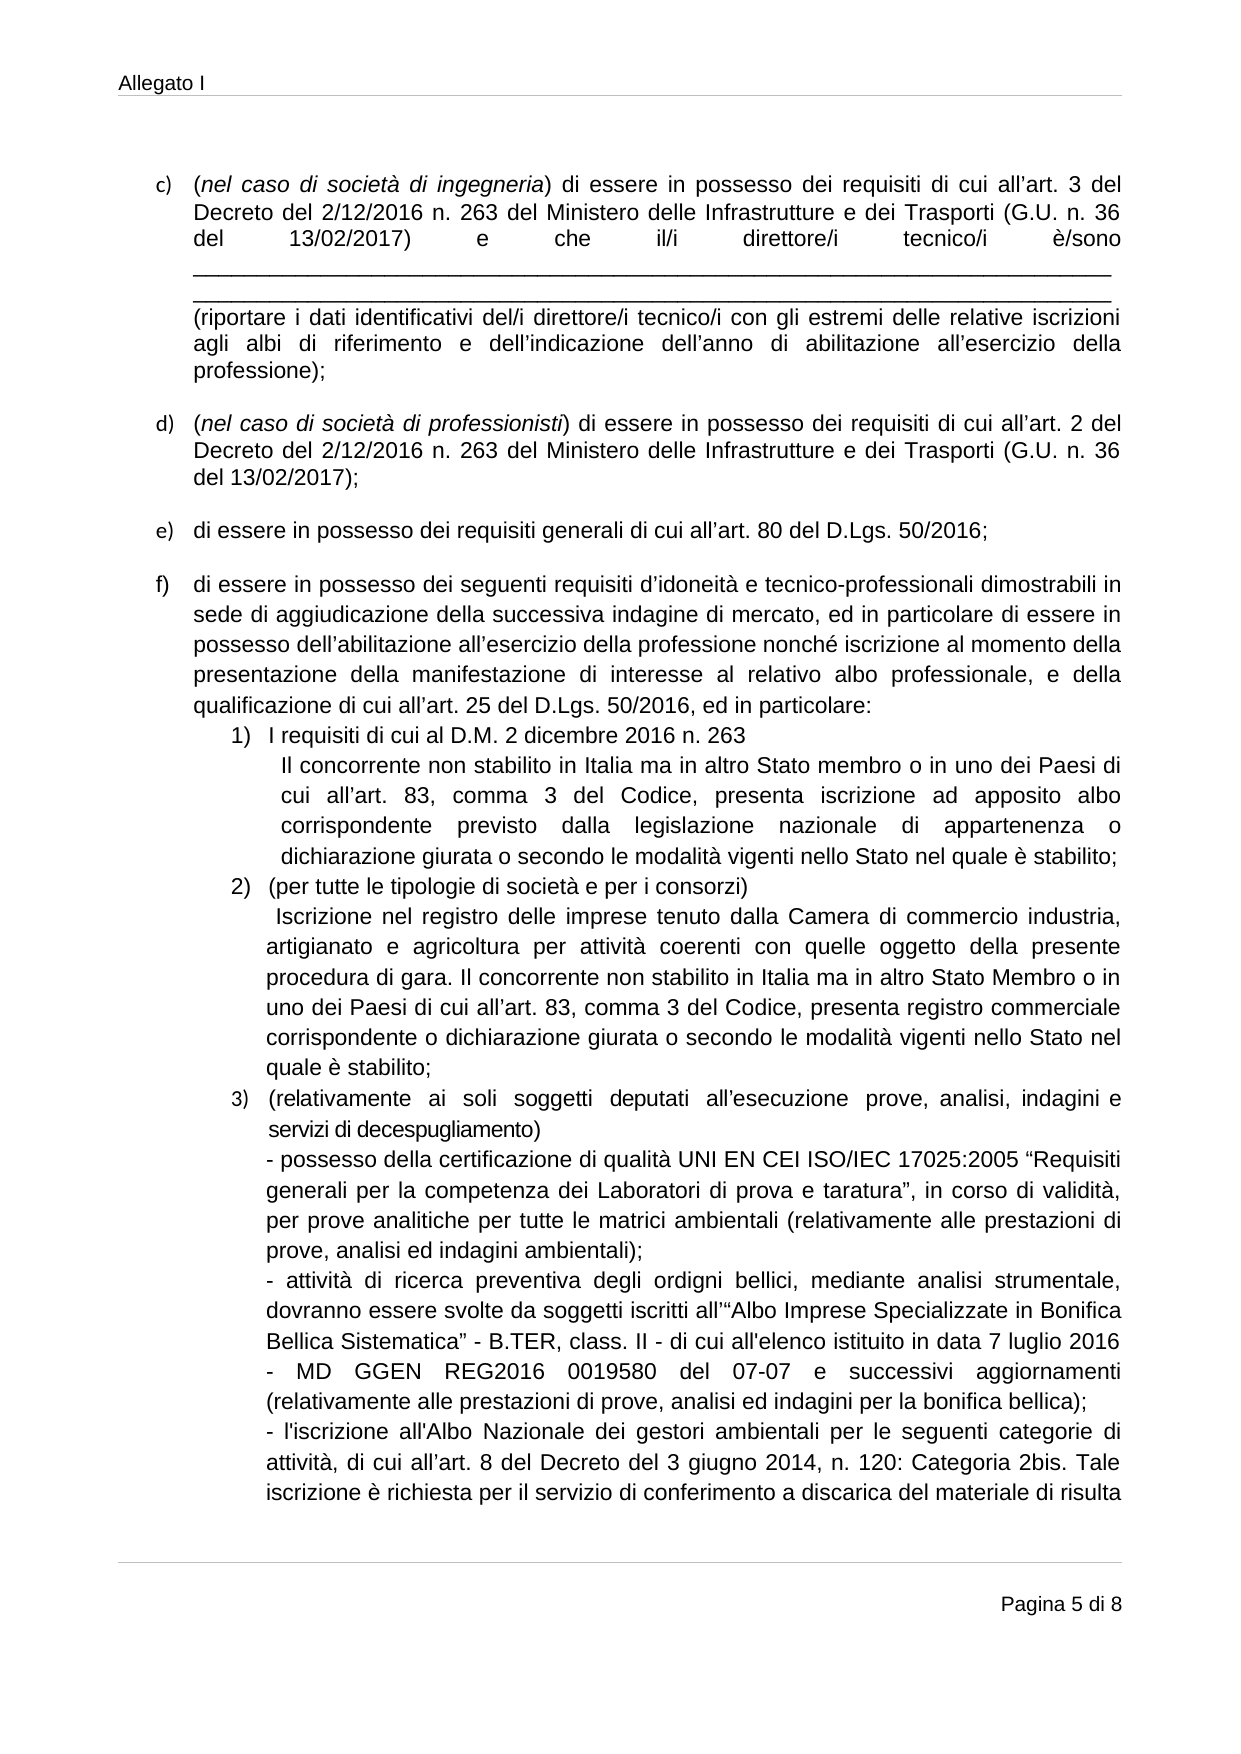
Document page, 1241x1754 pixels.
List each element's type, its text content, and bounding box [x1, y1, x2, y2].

list (relativamente ai soli soggetti deputati all’esecuzione prove, analisi, indagini e servizi di decespugliamento) [231, 1084, 1122, 1142]
list (nel caso di società di ingegneria) di essere in possesso dei requisiti di cui all’art. 3 del Decreto del 2/12/2016 n. 263 del Ministero delle Infrastrutture e dei Trasporti (G.U. n. 36 del 13/02/2017) e che il/i direttore/i tecnico/i è/sono ________________________________________________________________________ [156, 170, 1122, 277]
text Il concorrente non stabilito in Italia ma in altro Stato membro o in uno dei Paesi di cui all’art. 83, comma 3 del Codice, presenta iscrizione ad apposito albo corrispondente previsto dalla legislazione nazionale di appartenenza o dichiarazione giurata o secondo le modalità vigenti nello Stato nel quale è stabilito; [281, 752, 1122, 869]
text ________________________________________________________________________­­­ (riportare i dati identificativi del/i direttore/i tecnico/i con gli estremi delle relative iscrizioni agli albi di riferimento e dell’indicazione dell’anno di abilitazione all’esercizio della professione); [193, 277, 1122, 383]
list (nel caso di società di professionisti) di essere in possesso dei requisiti di cui all’art. 2 del Decreto del 2/12/2016 n. 263 del Ministero delle Infrastrutture e dei Trasporti (G.U. n. 36 del 13/02/2017); [156, 409, 1122, 490]
text - possesso della certificazione di qualità UNI EN CEI ISO/IEC 17025:2005 “Requisiti generali per la competenza dei Laboratori di prova e taratura”, in corso di validità, per prove analitiche per tutte le matrici ambientali (relativamente alle prestazioni di prove, analisi ed indagini ambientali); [266, 1146, 1122, 1263]
text Iscrizione nel registro delle imprese tenuto dalla Camera di commercio industria, artigianato e agricoltura per attività coerenti con quelle oggetto della presente procedura di gara. Il concorrente non stabilito in Italia ma in altro Stato Membro o in uno dei Paesi di cui all’art. 83, comma 3 del Codice, presenta registro commerciale corrispondente o dichiarazione giurata o secondo le modalità vigenti nello Stato nel quale è stabilito; [266, 903, 1122, 1080]
text - attività di ricerca preventiva degli ordigni bellici, mediante analisi strumentale, dovranno essere svolte da soggetti iscritti all’“Albo Imprese Specializzate in Bonifica Bellica Sistematica” - B.TER, class. II - di cui all'elenco istituito in data 7 luglio 2016 - MD GGEN REG2016 0019580 del 07-07 e successivi aggiornamenti (relativamente alle prestazioni di prove, analisi ed indagini per la bonifica bellica); [266, 1267, 1122, 1414]
list I requisiti di cui al D.M. 2 dicembre 2016 n. 263 [231, 722, 1122, 748]
list di essere in possesso dei requisiti generali di cui all’art. 80 del D.Lgs. 50/2016; [156, 516, 1122, 544]
list di essere in possesso dei seguenti requisiti d’idoneità e tecnico-professionali dimostrabili in sede di aggiudicazione della successiva indagine di mercato, ed in particolare di essere in possesso dell’abilitazione all’esercizio della professione nonché iscrizione al momento della presentazione della manifestazione di interesse al relativo albo professionale, e della qualificazione di cui all’art. 25 del D.Lgs. 50/2016, ed in particolare: [156, 571, 1122, 718]
list (per tutte le tipologie di società e per i consorzi) [231, 873, 1122, 899]
text - l'iscrizione all'Albo Nazionale dei gestori ambientali per le seguenti categorie di attività, di cui all’art. 8 del Decreto del 3 giugno 2014, n. 120: Categoria 2bis. Tale iscrizione è richiesta per il servizio di conferimento a discarica del materiale di risulta [266, 1418, 1122, 1505]
